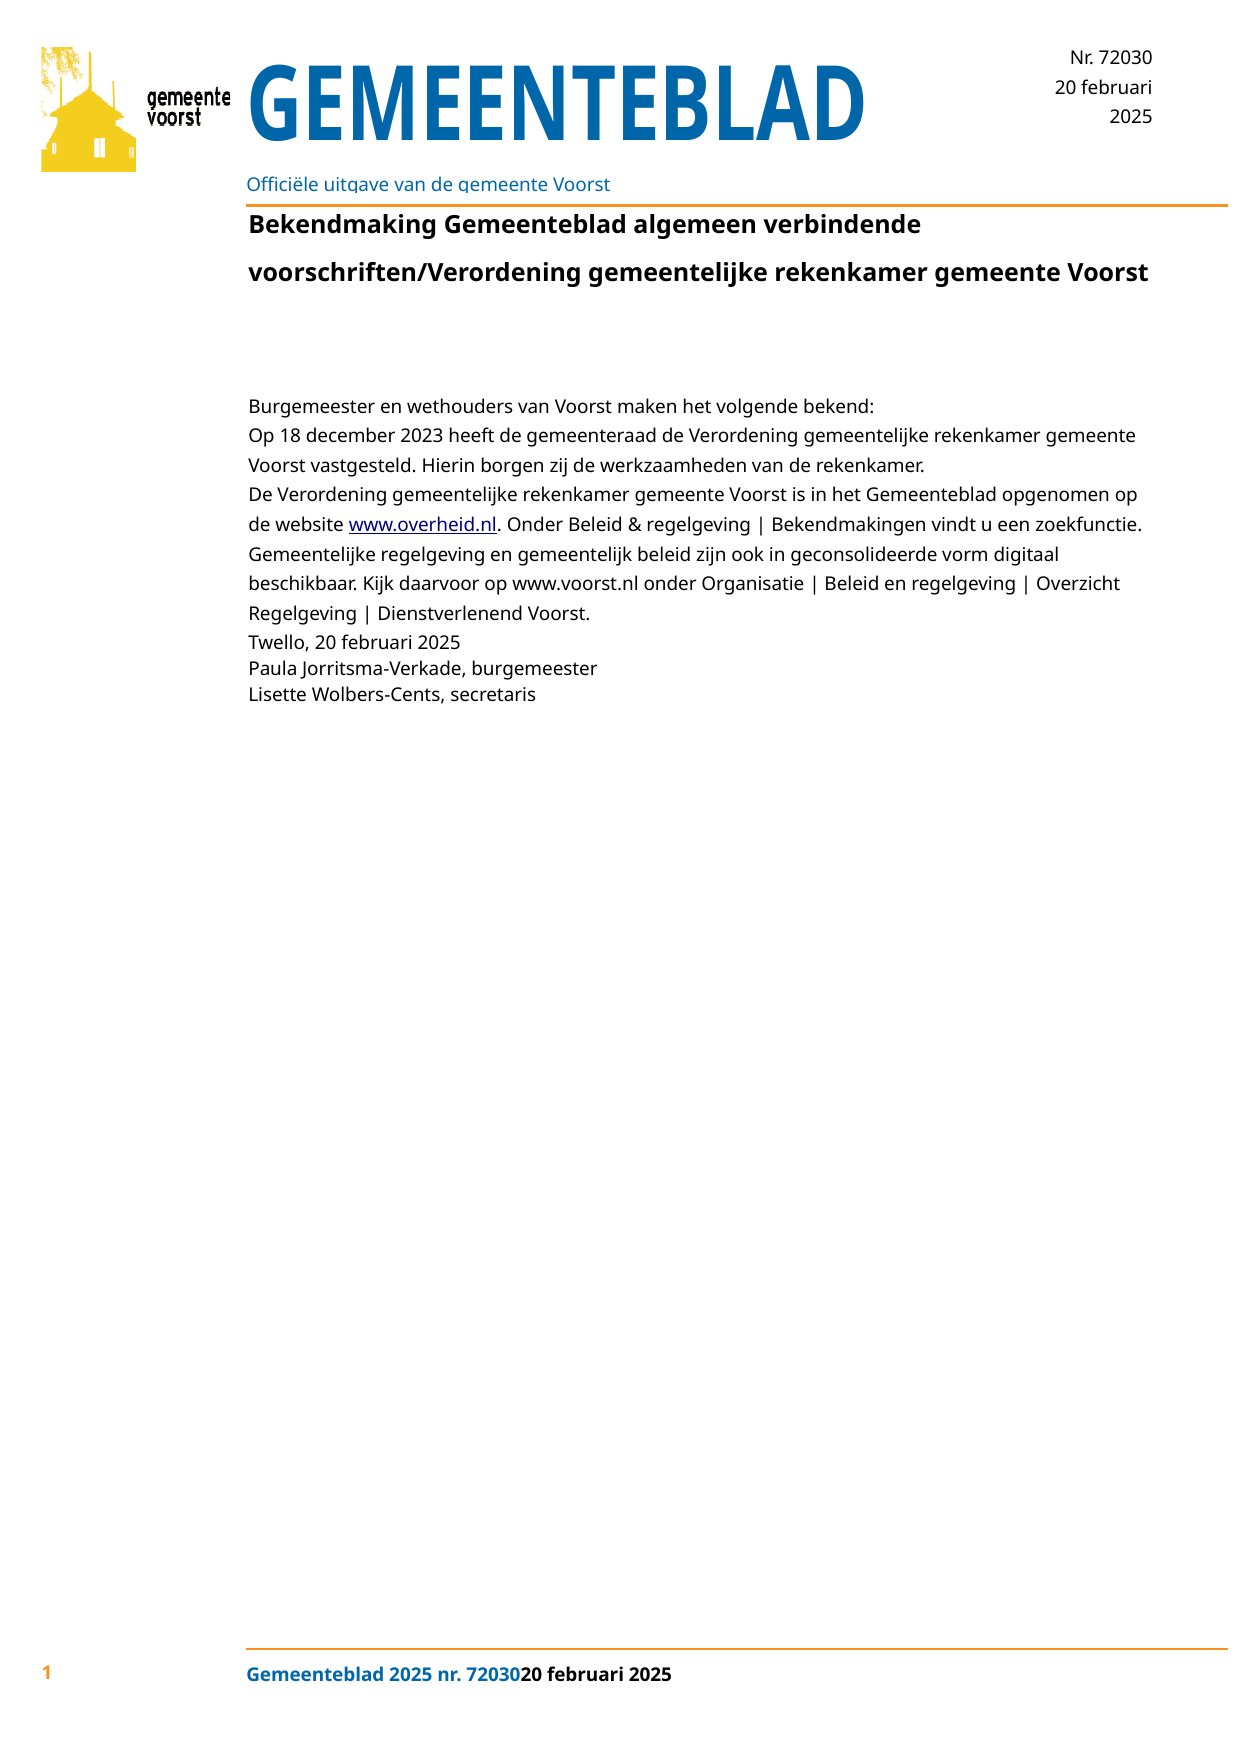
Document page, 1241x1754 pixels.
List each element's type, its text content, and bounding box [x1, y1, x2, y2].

text Op 18 december 2023 heeft de gemeenteraad de Verordening gemeentelijke rekenkamer gemeente Voorst vastgesteld. Hierin borgen zij de werkzaamheden van de rekenkamer. [248, 422, 1152, 478]
text Gemeentelijke regelgeving en gemeentelijk beleid zijn ook in geconsolideerde vorm digitaal beschikbaar. Kijk daarvoor op www.voorst.nl onder Organisatie | Beleid en regelgeving | Overzicht Regelgeving | Dienstverlenend Voorst. [248, 541, 1152, 626]
text De Verordening gemeentelijke rekenkamer gemeente Voorst is in het Gemeenteblad opgenomen op de website www.overheid.nl. Onder Beleid & regelgeving | Bekendmakingen vindt u een zoekfunctie. [248, 482, 1152, 537]
picture [41, 47, 231, 172]
text Paula Jorritsma-Verkade, burgemeester [248, 655, 1152, 681]
text Twello, 20 februari 2025 [248, 629, 1152, 655]
text Bekendmaking Gemeenteblad algemeen verbindende voorschriften/Verordening gemeentelijke rekenkamer gemeente Voorst [248, 207, 1152, 288]
text Burgemeester en wethouders van Voorst maken het volgende bekend: [248, 393, 1152, 419]
text Lisette Wolbers-Cents, secretaris [248, 681, 1152, 707]
